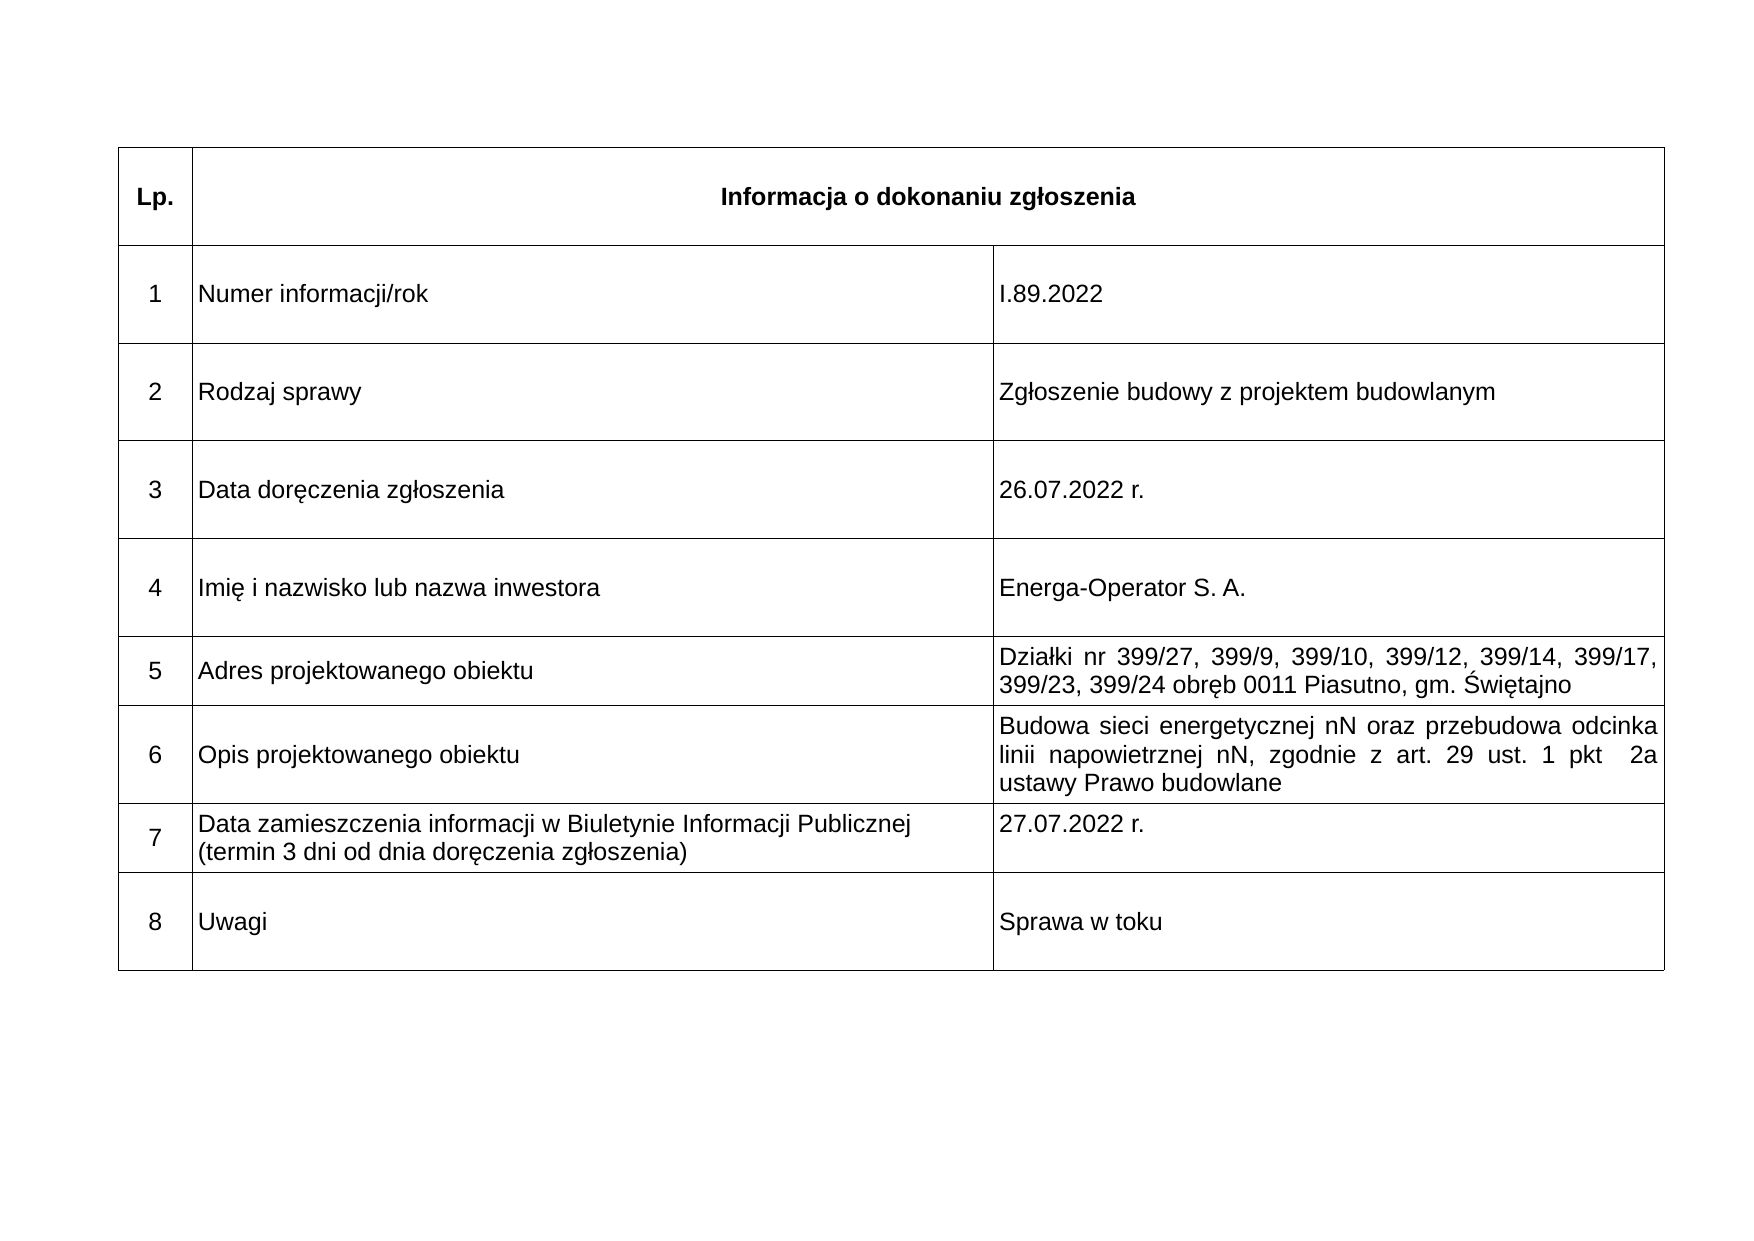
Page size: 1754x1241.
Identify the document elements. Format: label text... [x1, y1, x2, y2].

table_header Lp. [119, 148, 192, 245]
table_cell Opis projektowanego obiektu [193, 706, 993, 803]
table_cell 27.07.2022 r. [994, 804, 1664, 872]
table_cell Imię i nazwisko lub nazwa inwestora [193, 539, 993, 636]
table_cell Budowa sieci energetycznej nN oraz przebudowa odcinka linii napowietrznej nN, zgodnie z art. 29 ust. 1 pkt 2a ustawy Prawo budowlane [994, 706, 1664, 803]
table_cell Numer informacji/rok [193, 246, 993, 342]
table_cell Sprawa w toku [994, 873, 1664, 970]
table_cell 7 [119, 804, 192, 872]
table_cell 8 [119, 873, 192, 970]
table_cell Działki nr 399/27, 399/9, 399/10, 399/12, 399/14, 399/17, 399/23, 399/24 obręb 0011 Piasutno, gm. Świętajno [994, 637, 1664, 705]
table_cell Zgłoszenie budowy z projektem budowlanym [994, 344, 1664, 440]
table_cell 2 [119, 344, 192, 440]
table_header Informacja o dokonaniu zgłoszenia [193, 148, 1664, 245]
table_cell 1 [119, 246, 192, 342]
table_cell I.89.2022 [994, 246, 1664, 342]
table_cell Data doręczenia zgłoszenia [193, 441, 993, 538]
table_cell 6 [119, 706, 192, 803]
table_cell Data zamieszczenia informacji w Biuletynie Informacji Publicznej (termin 3 dni od dnia doręczenia zgłoszenia) [193, 804, 993, 872]
table_cell Uwagi [193, 873, 993, 970]
table_cell 26.07.2022 r. [994, 441, 1664, 538]
table_cell Rodzaj sprawy [193, 344, 993, 440]
table_cell Adres projektowanego obiektu [193, 637, 993, 705]
table_cell 4 [119, 539, 192, 636]
table_cell 5 [119, 637, 192, 705]
table_cell 3 [119, 441, 192, 538]
table_cell Energa-Operator S. A. [994, 539, 1664, 636]
